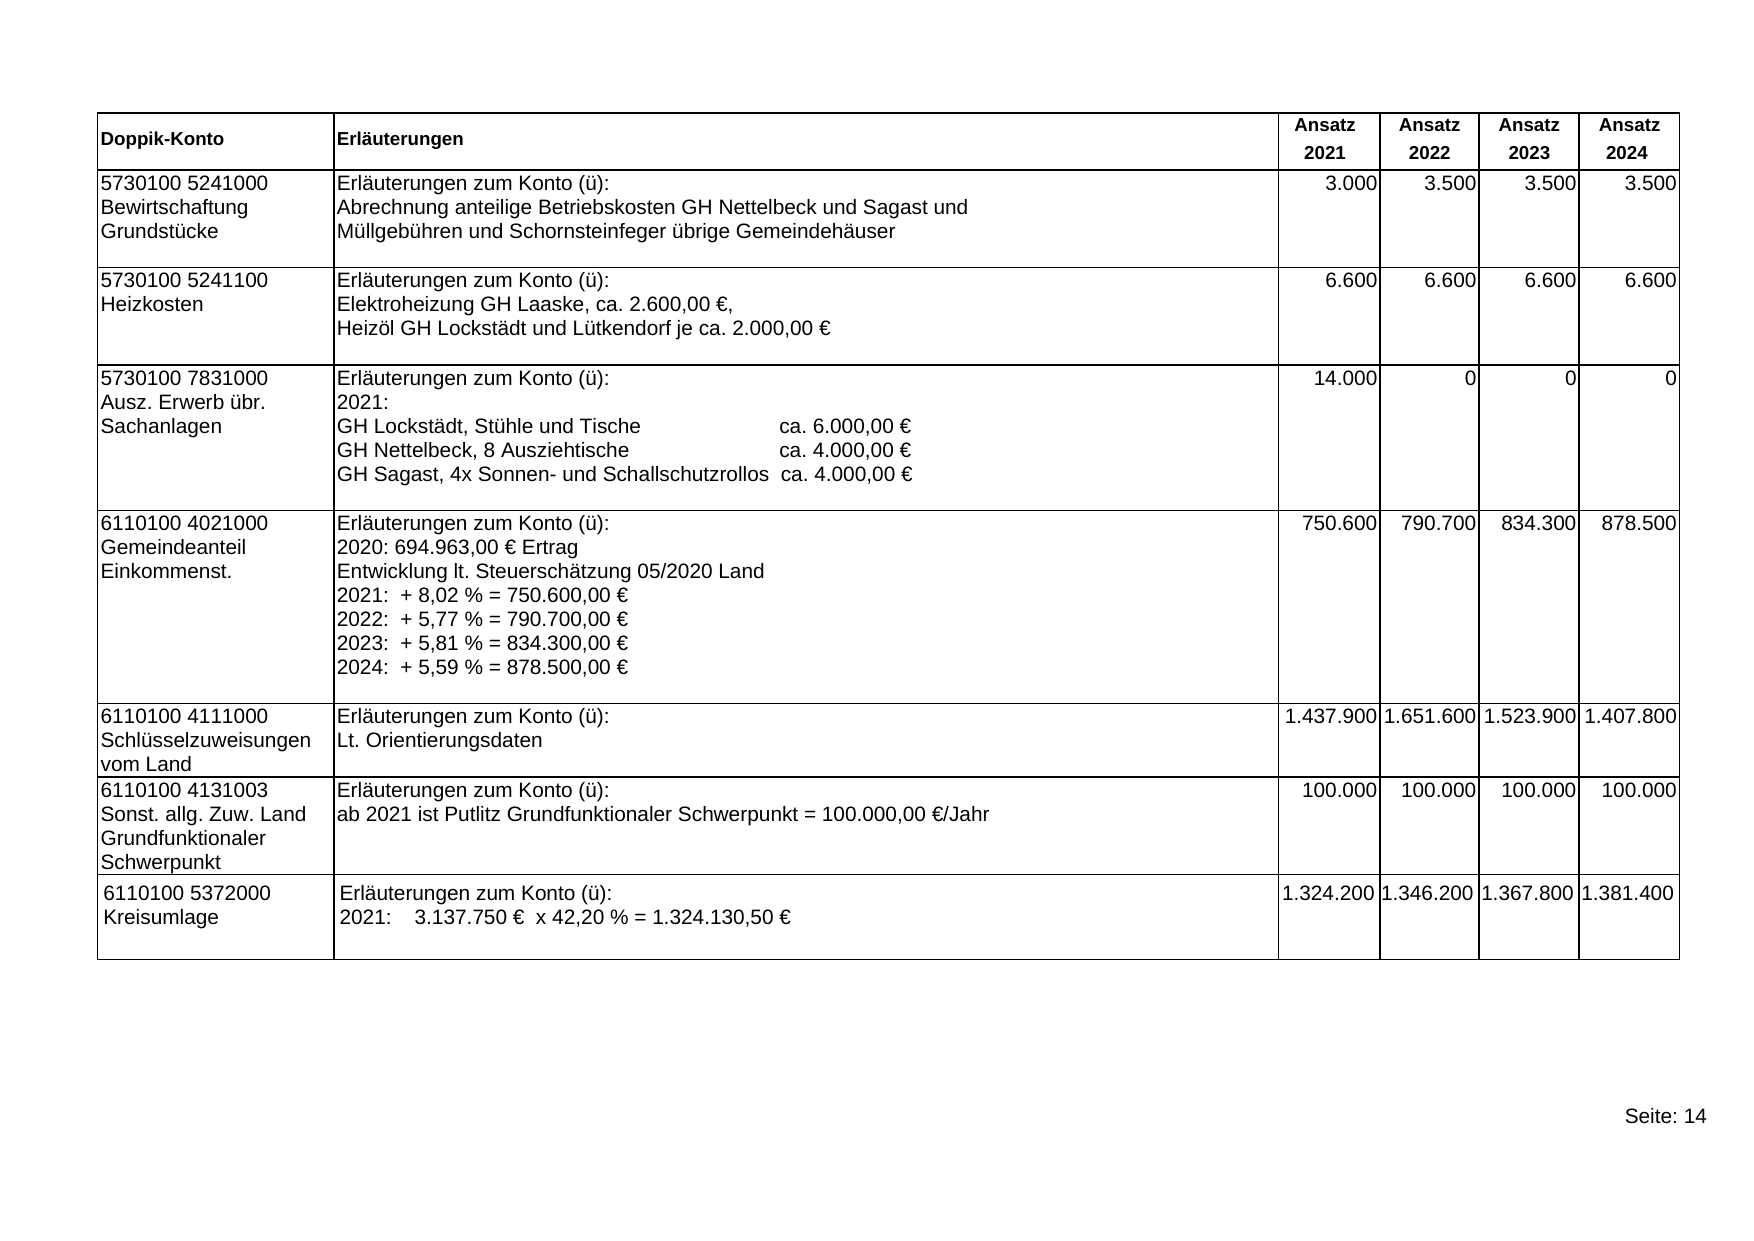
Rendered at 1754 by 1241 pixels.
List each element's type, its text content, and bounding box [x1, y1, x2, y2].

table_cell 3.000 [1279, 171, 1379, 267]
table_cell Erläuterungen zum Konto (ü): Lt. Orientierungsdaten [335, 704, 1278, 776]
table_header Ansatz 2021 [1279, 114, 1379, 169]
table_cell 1.523.900 [1480, 704, 1578, 776]
table_cell 6110100 4111000 Schlüsselzuweisungen vom Land [98, 704, 333, 776]
table_cell 5730100 5241100 Heizkosten [98, 268, 333, 364]
table_cell 3.500 [1480, 171, 1578, 267]
table_header Doppik-Konto [98, 114, 333, 169]
table_cell 1.367.800 [1480, 875, 1578, 958]
table_cell 5730100 7831000 Ausz. Erwerb übr. Sachanlagen [98, 366, 333, 509]
table_cell 3.500 [1381, 171, 1478, 267]
table_cell 3.500 [1580, 171, 1679, 267]
table_cell Erläuterungen zum Konto (ü): Abrechnung anteilige Betriebskosten GH Nettelbeck und Sagast und Müllgebühren und Schornsteinfeger übrige Gemeindehäuser [335, 171, 1278, 267]
table_cell 878.500 [1580, 511, 1679, 703]
table_cell 1.407.800 [1580, 704, 1679, 776]
table_cell 1.346.200 [1381, 875, 1478, 958]
table_cell Erläuterungen zum Konto (ü): 2021: GH Lockstädt, Stühle und Tische ca. 6.000,00 € GH Nettelbeck, 8 Ausziehtische ca. 4.000,00 € GH Sagast, 4x Sonnen- und Schallschutzrollos ca. 4.000,00 € [335, 366, 1278, 509]
table_header Ansatz 2024 [1580, 114, 1679, 169]
table_cell 0 [1381, 366, 1478, 509]
table_cell Erläuterungen zum Konto (ü): 2021: 3.137.750 € x 42,20 % = 1.324.130,50 € [335, 875, 1278, 958]
table_cell 1.324.200 [1279, 875, 1379, 958]
table_cell 1.651.600 [1381, 704, 1478, 776]
table_header Ansatz 2022 [1381, 114, 1478, 169]
table_cell Erläuterungen zum Konto (ü): ab 2021 ist Putlitz Grundfunktionaler Schwerpunkt = 100.000,00 €/Jahr [335, 778, 1278, 873]
table_cell 750.600 [1279, 511, 1379, 703]
table_cell 0 [1480, 366, 1578, 509]
table_cell 1.437.900 [1279, 704, 1379, 776]
table_cell 6110100 5372000 Kreisumlage [98, 875, 333, 958]
table_cell 834.300 [1480, 511, 1578, 703]
table_header Ansatz 2023 [1480, 114, 1578, 169]
table_cell 6.600 [1580, 268, 1679, 364]
table_cell 6.600 [1381, 268, 1478, 364]
table_cell 100.000 [1381, 778, 1478, 873]
table_cell 100.000 [1279, 778, 1379, 873]
table_cell 14.000 [1279, 366, 1379, 509]
table_cell 100.000 [1580, 778, 1679, 873]
table_cell 1.381.400 [1580, 875, 1679, 958]
table_cell 0 [1580, 366, 1679, 509]
table_cell Erläuterungen zum Konto (ü): 2020: 694.963,00 € Ertrag Entwicklung lt. Steuerschätzung 05/2020 Land 2021: + 8,02 % = 750.600,00 € 2022: + 5,77 % = 790.700,00 € 2023: + 5,81 % = 834.300,00 € 2024: + 5,59 % = 878.500,00 € [335, 511, 1278, 703]
table_cell 5730100 5241000 Bewirtschaftung Grundstücke [98, 171, 333, 267]
table_cell 6110100 4131003 Sonst. allg. Zuw. Land Grundfunktionaler Schwerpunkt [98, 778, 333, 873]
table_cell 100.000 [1480, 778, 1578, 873]
table_cell 6.600 [1480, 268, 1578, 364]
table_cell 6.600 [1279, 268, 1379, 364]
table_cell Erläuterungen zum Konto (ü): Elektroheizung GH Laaske, ca. 2.600,00 €, Heizöl GH Lockstädt und Lütkendorf je ca. 2.000,00 € [335, 268, 1278, 364]
table_cell 790.700 [1381, 511, 1478, 703]
table_cell 6110100 4021000 Gemeindeanteil Einkommenst. [98, 511, 333, 703]
table_header Erläuterungen [335, 114, 1278, 169]
